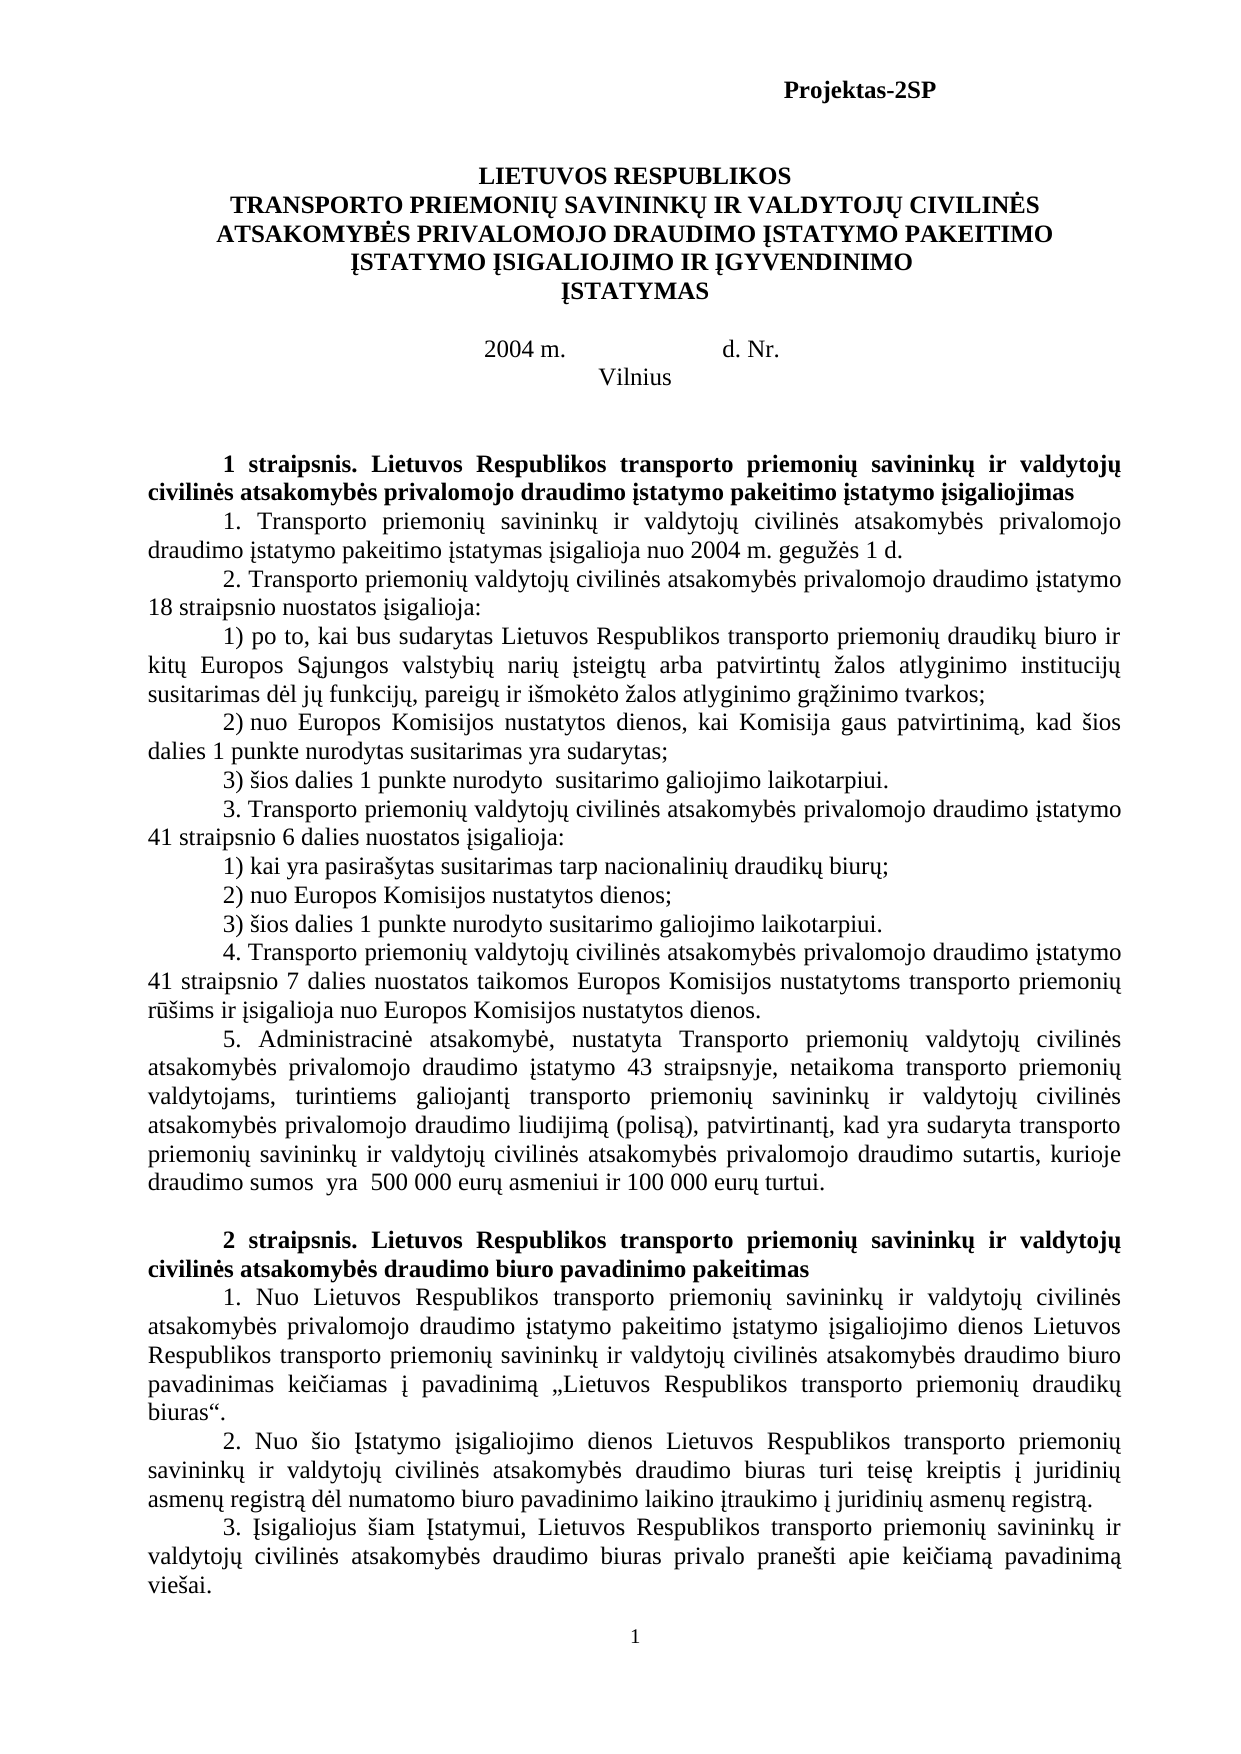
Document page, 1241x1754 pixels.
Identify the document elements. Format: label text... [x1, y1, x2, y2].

text ĮSTATYMAS [148, 276, 1122, 305]
text 2. Nuo šio Įstatymo įsigaliojimo dienos Lietuvos Respublikos transporto priemonių savininkų ir valdytojų civilinės atsakomybės draudimo biuras turi teisę kreiptis į juridinių asmenų registrą dėl numatomo biuro pavadinimo laikino įtraukimo į juridinių asmenų registrą. [148, 1426, 1122, 1512]
text 3) šios dalies 1 punkte nurodyto susitarimo galiojimo laikotarpiui. [223, 909, 1122, 937]
text 5. Administracinė atsakomybė, nustatyta Transporto priemonių valdytojų civilinės atsakomybės privalomojo draudimo įstatymo 43 straipsnyje, netaikoma transporto priemonių valdytojams, turintiems galiojantį transporto priemonių savininkų ir valdytojų civilinės atsakomybės privalomojo draudimo liudijimą (polisą), patvirtinantį, kad yra sudaryta transporto priemonių savininkų ir valdytojų civilinės atsakomybės privalomojo draudimo sutartis, kurioje draudimo sumos yra 500 000 eurų asmeniui ir 100 000 eurų turtui. [148, 1024, 1122, 1196]
text 1) kai yra pasirašytas susitarimas tarp nacionalinių draudikų biurų; [148, 851, 1122, 880]
text 3. Transporto priemonių valdytojų civilinės atsakomybės privalomojo draudimo įstatymo 41 straipsnio 6 dalies nuostatos įsigalioja: [148, 794, 1122, 851]
text 3. Įsigaliojus šiam Įstatymui, Lietuvos Respublikos transporto priemonių savininkų ir valdytojų civilinės atsakomybės draudimo biuras privalo pranešti apie keičiamą pavadinimą viešai. [148, 1512, 1122, 1599]
text 1) po to, kai bus sudarytas Lietuvos Respublikos transporto priemonių draudikų biuro ir kitų Europos Sąjungos valstybių narių įsteigtų arba patvirtintų žalos atlyginimo institucijų susitarimas dėl jų funkcijų, pareigų ir išmokėto žalos atlyginimo grąžinimo tvarkos; [148, 621, 1122, 707]
text Projektas-2SP [148, 75, 1122, 104]
text 2. Transporto priemonių valdytojų civilinės atsakomybės privalomojo draudimo įstatymo 18 straipsnio nuostatos įsigalioja: [148, 564, 1122, 621]
text 2) nuo Europos Komisijos nustatytos dienos; [148, 880, 1122, 909]
text LIETUVOS RESPUBLIKOS [148, 161, 1122, 190]
text 3) šios dalies 1 punkte nurodyto susitarimo galiojimo laikotarpiui. [223, 765, 1122, 794]
text TRANSPORTO PRIEMONIŲ SAVININKŲ IR VALDYTOJŲ CIVILINĖS ATSAKOMYBĖS PRIVALOMOJO DRAUDIMO ĮSTATYMO PAKEITIMO ĮSTATYMO ĮSIGALIOJIMO IR ĮGYVENDINIMO [148, 190, 1122, 276]
text 2) nuo Europos Komisijos nustatytos dienos, kai Komisija gaus patvirtinimą, kad šios dalies 1 punkte nurodytas susitarimas yra sudarytas; [148, 707, 1122, 765]
text 1. Nuo Lietuvos Respublikos transporto priemonių savininkų ir valdytojų civilinės atsakomybės privalomojo draudimo įstatymo pakeitimo įstatymo įsigaliojimo dienos Lietuvos Respublikos transporto priemonių savininkų ir valdytojų civilinės atsakomybės draudimo biuro pavadinimas keičiamas į pavadinimą „Lietuvos Respublikos transporto priemonių draudikų biuras“. [148, 1282, 1122, 1426]
text 4. Transporto priemonių valdytojų civilinės atsakomybės privalomojo draudimo įstatymo 41 straipsnio 7 dalies nuostatos taikomos Europos Komisijos nustatytoms transporto priemonių rūšims ir įsigalioja nuo Europos Komisijos nustatytos dienos. [148, 937, 1122, 1024]
text 1 straipsnis. Lietuvos Respublikos transporto priemonių savininkų ir valdytojų civilinės atsakomybės privalomojo draudimo įstatymo pakeitimo įstatymo įsigaliojimas [148, 449, 1122, 506]
text 2004 m. d. Nr. Vilnius [148, 334, 1122, 391]
text 1. Transporto priemonių savininkų ir valdytojų civilinės atsakomybės privalomojo draudimo įstatymo pakeitimo įstatymas įsigalioja nuo 2004 m. gegužės 1 d. [148, 506, 1122, 564]
text 2 straipsnis. Lietuvos Respublikos transporto priemonių savininkų ir valdytojų civilinės atsakomybės draudimo biuro pavadinimo pakeitimas [148, 1225, 1122, 1282]
